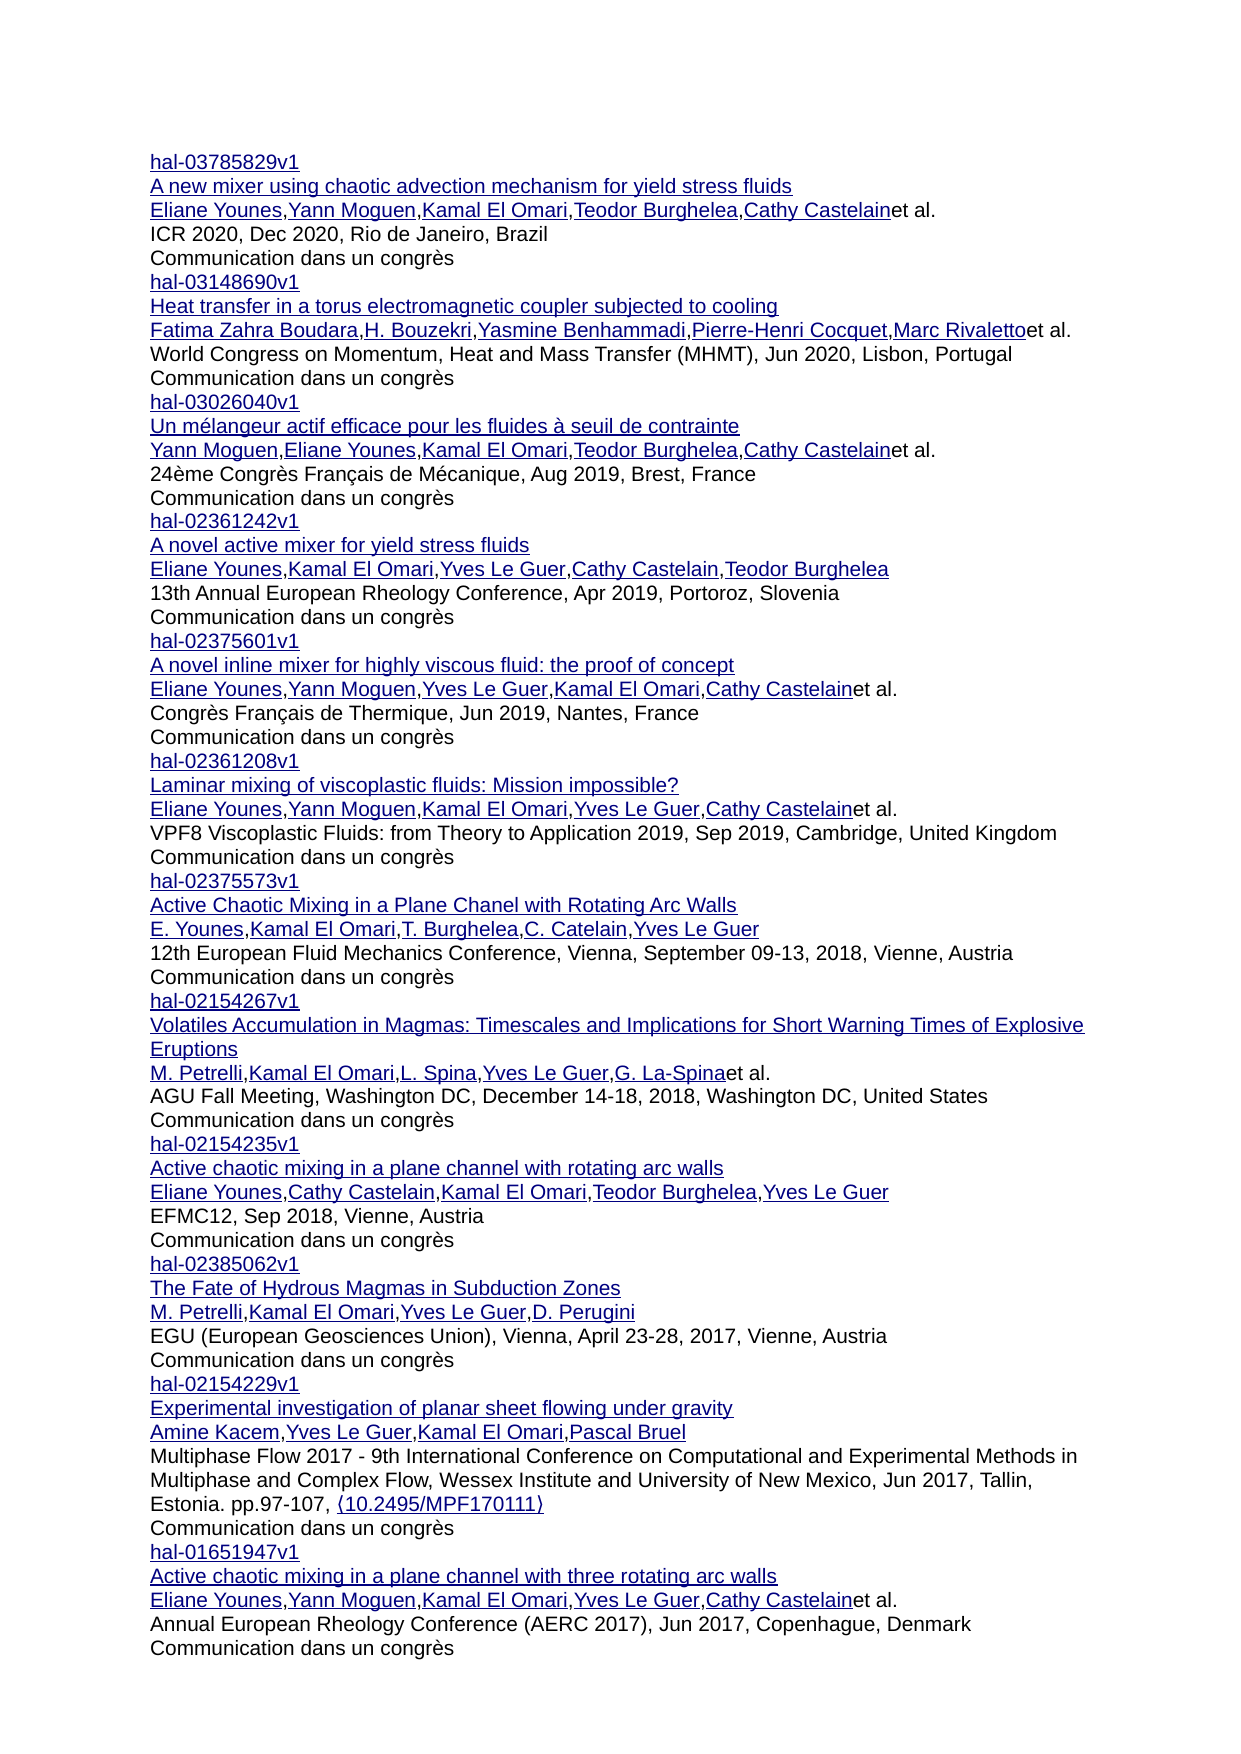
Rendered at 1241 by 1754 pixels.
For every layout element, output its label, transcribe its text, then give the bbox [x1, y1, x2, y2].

table_cell A novel active mixer for yield stress fluids Eliane Younes,Kamal El Omari,Yves Le Guer,Cathy Castelain,Teodor Burghelea 13th Annual European Rheology Conference, Apr 2019, Portoroz, Slovenia Communication dans un congrès hal-02375601v1 [150, 533, 1090, 653]
table_cell Active chaotic mixing in a plane channel with rotating arc walls Eliane Younes,Cathy Castelain,Kamal El Omari,Teodor Burghelea,Yves Le Guer EFMC12, Sep 2018, Vienne, Austria Communication dans un congrès hal-02385062v1 [150, 1156, 1090, 1276]
table_cell hal-03785829v1 [150, 150, 1090, 174]
table_cell Heat transfer in a torus electromagnetic coupler subjected to cooling Fatima Zahra Boudara,H. Bouzekri,Yasmine Benhammadi,Pierre-Henri Cocquet,Marc Rivalettoet al. World Congress on Momentum, Heat and Mass Transfer (MHMT), Jun 2020, Lisbon, Portugal Communication dans un congrès hal-03026040v1 [150, 294, 1090, 413]
table_cell Active chaotic mixing in a plane channel with three rotating arc walls Eliane Younes,Yann Moguen,Kamal El Omari,Yves Le Guer,Cathy Castelainet al. Annual European Rheology Conference (AERC 2017), Jun 2017, Copenhague, Denmark Communication dans un congrès [150, 1564, 1090, 1659]
table_cell The Fate of Hydrous Magmas in Subduction Zones M. Petrelli,Kamal El Omari,Yves Le Guer,D. Perugini EGU (European Geosciences Union), Vienna, April 23-28, 2017, Vienne, Austria Communication dans un congrès hal-02154229v1 [150, 1276, 1090, 1396]
table_cell Volatiles Accumulation in Magmas: Timescales and Implications for Short Warning Times of Explosive Eruptions M. Petrelli,Kamal El Omari,L. Spina,Yves Le Guer,G. La-Spinaet al. AGU Fall Meeting, Washington DC, December 14-18, 2018, Washington DC, United States Communication dans un congrès hal-02154235v1 [150, 1013, 1090, 1156]
table_cell Laminar mixing of viscoplastic fluids: Mission impossible? Eliane Younes,Yann Moguen,Kamal El Omari,Yves Le Guer,Cathy Castelainet al. VPF8 Viscoplastic Fluids: from Theory to Application 2019, Sep 2019, Cambridge, United Kingdom Communication dans un congrès hal-02375573v1 [150, 773, 1090, 893]
table_cell A novel inline mixer for highly viscous fluid: the proof of concept Eliane Younes,Yann Moguen,Yves Le Guer,Kamal El Omari,Cathy Castelainet al. Congrès Français de Thermique, Jun 2019, Nantes, France Communication dans un congrès hal-02361208v1 [150, 653, 1090, 773]
table_cell Un mélangeur actif efficace pour les fluides à seuil de contrainte Yann Moguen,Eliane Younes,Kamal El Omari,Teodor Burghelea,Cathy Castelainet al. 24ème Congrès Français de Mécanique, Aug 2019, Brest, France Communication dans un congrès hal-02361242v1 [150, 414, 1090, 533]
table_cell A new mixer using chaotic advection mechanism for yield stress fluids Eliane Younes,Yann Moguen,Kamal El Omari,Teodor Burghelea,Cathy Castelainet al. ICR 2020, Dec 2020, Rio de Janeiro, Brazil Communication dans un congrès hal-03148690v1 [150, 174, 1090, 294]
table_cell Experimental investigation of planar sheet flowing under gravity Amine Kacem,Yves Le Guer,Kamal El Omari,Pascal Bruel Multiphase Flow 2017 - 9th International Conference on Computational and Experimental Methods in Multiphase and Complex Flow, Wessex Institute and University of New Mexico, Jun 2017, Tallin, Estonia. pp.97-107, ⟨10.2495/MPF170111⟩ Communication dans un congrès hal-01651947v1 [150, 1396, 1090, 1563]
table_cell Active Chaotic Mixing in a Plane Chanel with Rotating Arc Walls E. Younes,Kamal El Omari,T. Burghelea,C. Catelain,Yves Le Guer 12th European Fluid Mechanics Conference, Vienna, September 09-13, 2018, Vienne, Austria Communication dans un congrès hal-02154267v1 [150, 893, 1090, 1012]
